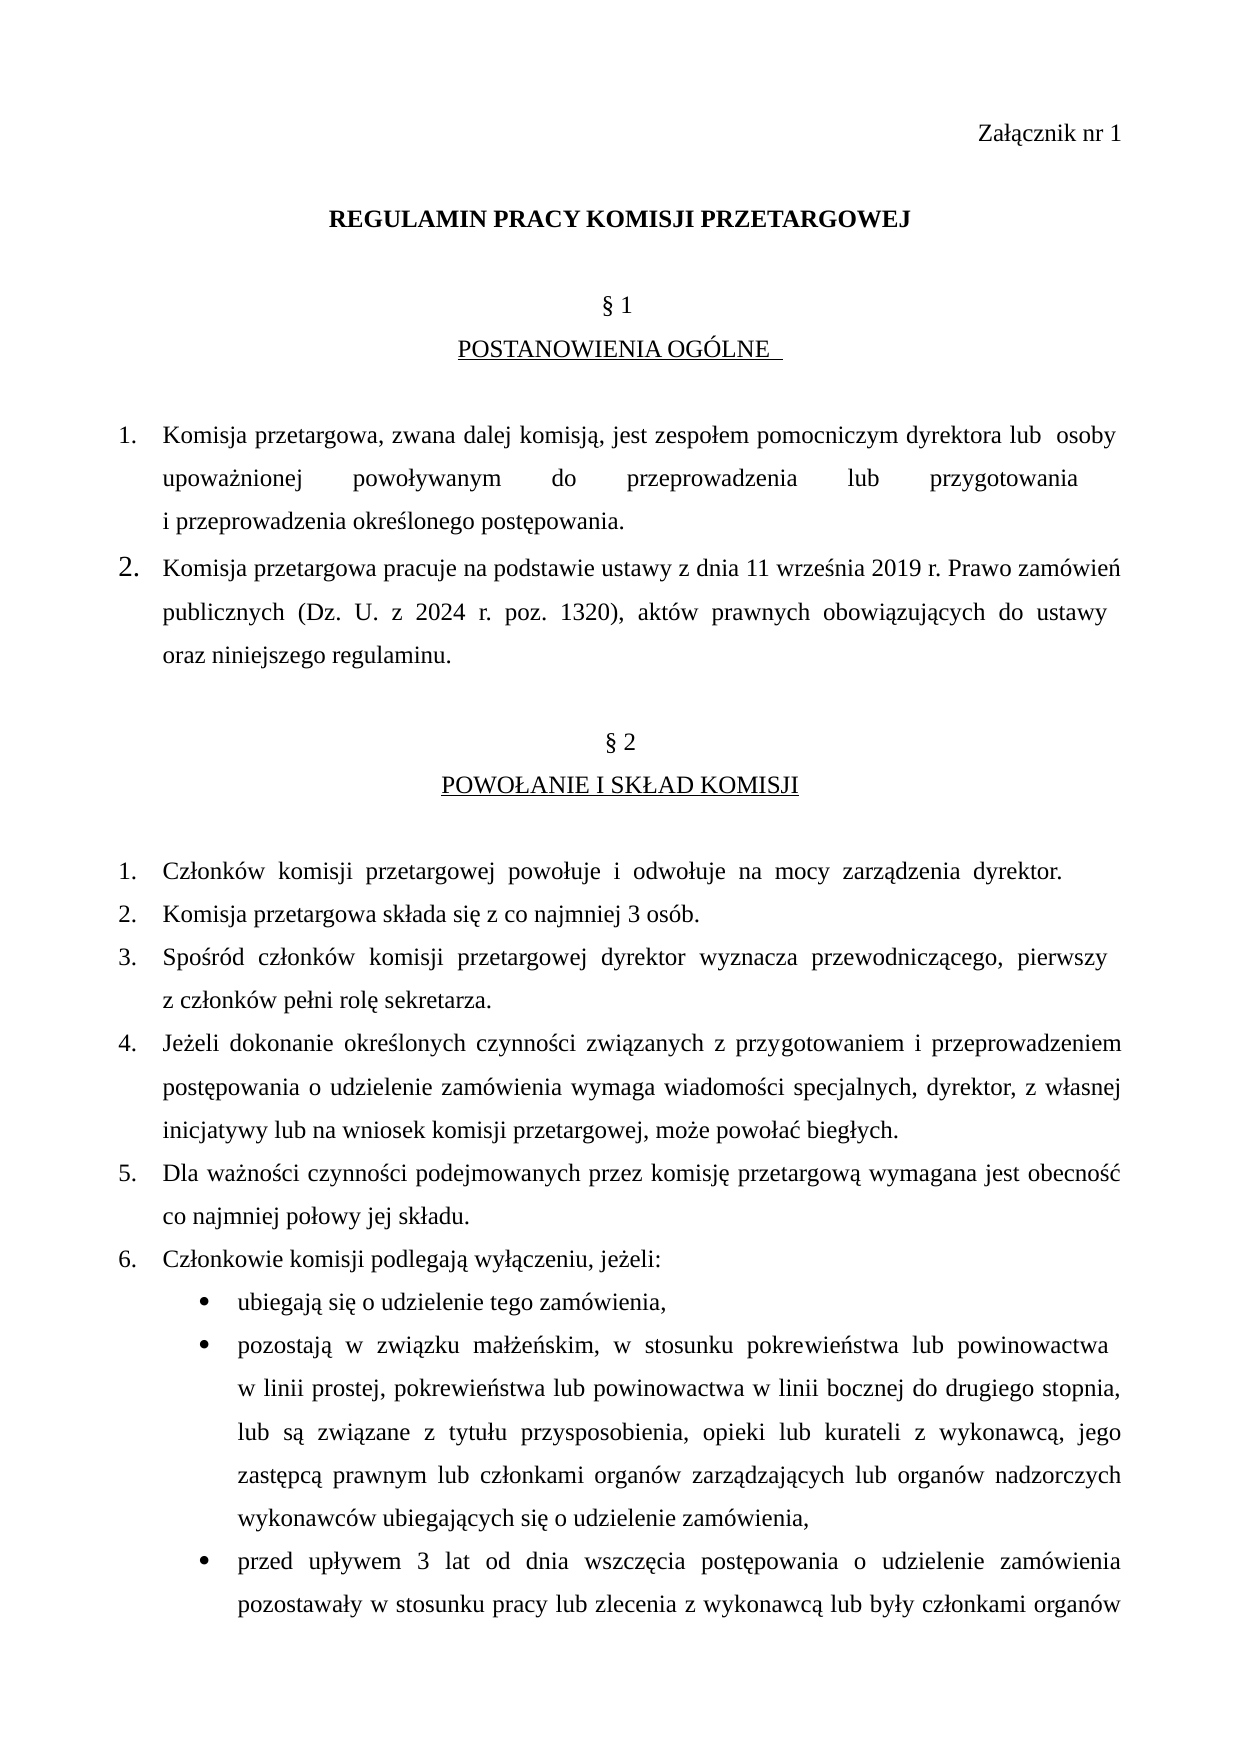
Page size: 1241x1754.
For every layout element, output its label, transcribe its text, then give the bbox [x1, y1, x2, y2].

text § 2 [118, 727, 1122, 755]
list Komisja przetargowa, zwana dalej komisją, jest zespołem pomocniczym dyrektora lub osoby upoważnionej powoływanym do przeprowadzenia lub przygotowania i przeprowadzenia określonego postępowania. [118, 420, 1122, 535]
list Spośród członków komisji przetargowej dyrektor wyznacza przewodniczącego, pierwszy z członków pełni rolę sekretarza. [118, 942, 1122, 1014]
list Jeżeli dokonanie określonych czynności związanych z przy­gotowaniem i przeprowadzeniem postępowania o udzielenie zamówienia wymaga wiadomości specjalnych, dyrektor, z własnej inicjatywy lub na wniosek komisji przetargowej, może powołać biegłych. [118, 1028, 1122, 1143]
list Członków komisji przetargowej powołuje i odwołuje na mocy zarządzenia dyrektor. [118, 856, 1122, 885]
text § 1 [118, 291, 1122, 319]
subtitle Załącznik nr 1 [118, 118, 1122, 147]
subtitle REGULAMIN PRACY KOMISJI PRZETARGOWEJ [118, 204, 1122, 233]
list Komisja przetargowa składa się z co najmniej 3 osób. [118, 899, 1122, 928]
list Członkowie komisji podlegają wyłączeniu, jeżeli: [118, 1244, 1122, 1273]
list pozostają w związku małżeńskim, w stosunku pokre­wieństwa lub powinowactwa w linii prostej, pokrewieństwa lub powinowactwa w linii bocznej do drugiego stopnia, lub są związane z tytułu przysposobienia, opieki lub kurateli z wykonawcą, jego zastępcą prawnym lub członkami organów zarządzających lub organów nadzorczych wykonawców ubiegających się o udzielenie zamówienia, [200, 1330, 1122, 1532]
text POWOŁANIE I SKŁAD KOMISJI [118, 770, 1122, 798]
text POSTANOWIENIA OGÓLNE [118, 334, 1122, 362]
list Dla ważności czynności podejmowanych przez komisję przetargową wymagana jest obecność co najmniej połowy jej składu. [118, 1158, 1122, 1230]
list ubiegają się o udzielenie tego zamówienia, [200, 1287, 1122, 1316]
list Komisja przetargowa pracuje na podstawie ustawy z dnia 11 września 2019 r. Prawo zamówień publicznych (Dz. U. z 2024 r. poz. 1320), aktów prawnych obowiązujących do ustawy oraz niniejszego regulaminu. [118, 549, 1122, 669]
list przed upływem 3 lat od dnia wszczęcia postępowania o udzielenie zamówienia pozostawały w stosunku pracy lub zlecenia z wykonawcą lub były członkami organów [200, 1546, 1122, 1618]
